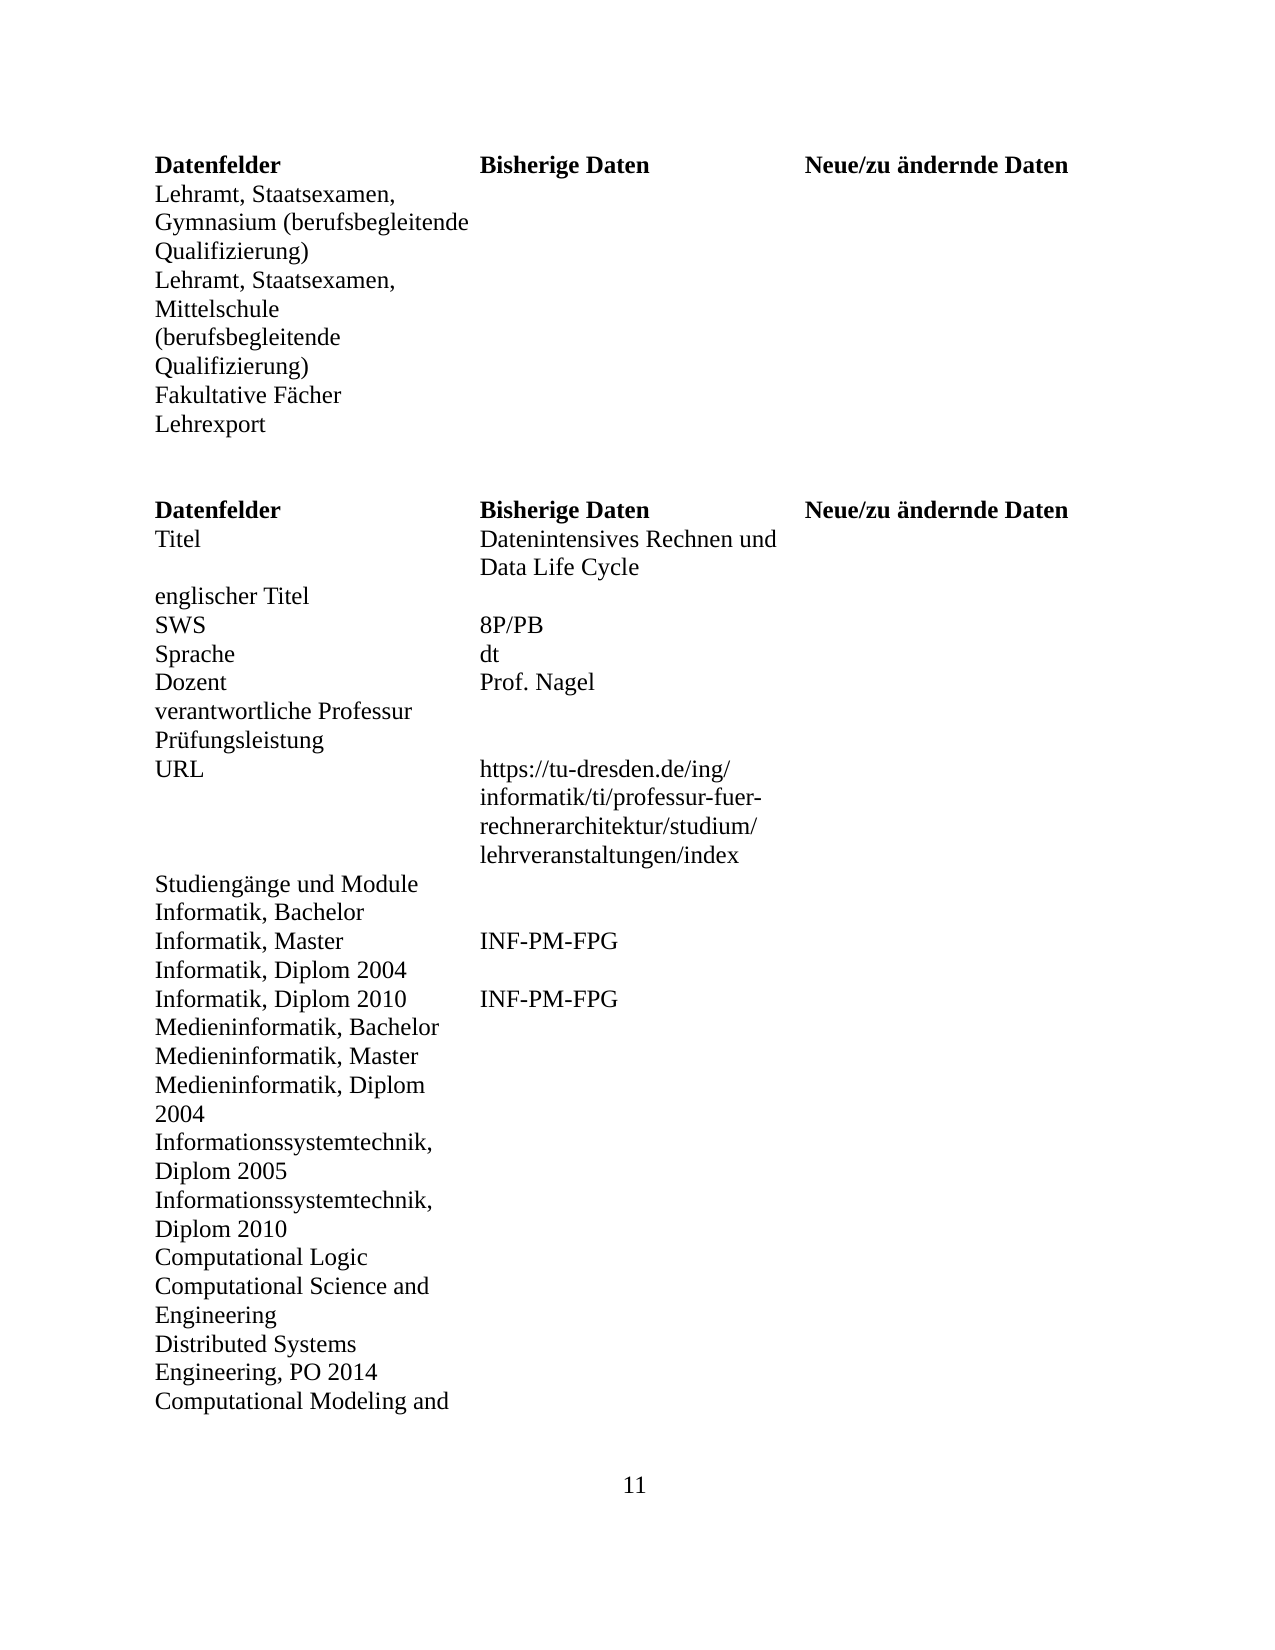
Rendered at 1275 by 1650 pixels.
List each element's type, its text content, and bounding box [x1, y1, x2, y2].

table_cell [475, 1386, 800, 1415]
table_cell [475, 1185, 800, 1242]
table_cell [800, 926, 1125, 955]
table_cell [475, 869, 800, 897]
table_cell Informatik, Master [150, 926, 475, 955]
table_cell [800, 1329, 1125, 1386]
table_cell [800, 1243, 1125, 1271]
table_cell Titel [150, 524, 475, 581]
table_header Datenfelder [150, 495, 475, 524]
table_cell [475, 179, 800, 265]
table_cell https://tu-dresden.de/ing/informatik/ti/professur-fuer-rechnerarchitektur/studium/lehrveranstaltungen/index [475, 754, 800, 869]
table_cell Informationssystemtechnik, Diplom 2010 [150, 1185, 475, 1242]
table_cell Datenintensives Rechnen und Data Life Cycle [475, 524, 800, 581]
table_cell Medieninformatik, Master [150, 1041, 475, 1070]
table_cell URL [150, 754, 475, 869]
table_cell [800, 610, 1125, 639]
table_cell [800, 265, 1125, 380]
table_cell [800, 1128, 1125, 1185]
table_cell [475, 725, 800, 754]
table_cell [800, 955, 1125, 984]
table_header Bisherige Daten [475, 150, 800, 179]
table_cell Computational Science and Engineering [150, 1271, 475, 1329]
table_cell [475, 898, 800, 926]
table_cell [475, 581, 800, 610]
table_cell [475, 1329, 800, 1386]
table_cell [475, 1041, 800, 1070]
table_cell englischer Titel [150, 581, 475, 610]
table_cell [475, 1070, 800, 1127]
table_cell dt [475, 639, 800, 667]
table_header Neue/zu ändernde Daten [800, 495, 1125, 524]
table_cell Fakultative Fächer [150, 380, 475, 409]
table_cell [800, 581, 1125, 610]
table_cell [475, 265, 800, 380]
table_cell Informatik, Diplom 2004 [150, 955, 475, 984]
table_cell Computational Logic [150, 1243, 475, 1271]
table_cell [800, 179, 1125, 265]
table_cell [800, 1013, 1125, 1041]
table_cell Informatik, Bachelor [150, 898, 475, 926]
table_header Neue/zu ändernde Daten [800, 150, 1125, 179]
table_cell [475, 1243, 800, 1271]
table_cell Informatik, Diplom 2010 [150, 984, 475, 1012]
table_header Datenfelder [150, 150, 475, 179]
table_header Bisherige Daten [475, 495, 800, 524]
table_cell [475, 1013, 800, 1041]
table_cell Prüfungsleistung [150, 725, 475, 754]
table_cell Computational Modeling and [150, 1386, 475, 1415]
table_cell [800, 380, 1125, 409]
table_cell [800, 1070, 1125, 1127]
table_cell Informationssystemtechnik, Diplom 2005 [150, 1128, 475, 1185]
table_cell [800, 1271, 1125, 1329]
table_cell [800, 898, 1125, 926]
table_cell Lehramt, Staatsexamen, Mittelschule (berufsbegleitende Qualifizierung) [150, 265, 475, 380]
table_cell [800, 696, 1125, 725]
table_cell 8P/PB [475, 610, 800, 639]
table_cell [475, 409, 800, 437]
table_cell [800, 725, 1125, 754]
table_cell SWS [150, 610, 475, 639]
table_cell Dozent [150, 668, 475, 696]
table_cell [800, 754, 1125, 869]
table_cell [800, 1386, 1125, 1415]
table_cell [800, 984, 1125, 1012]
table_cell Sprache [150, 639, 475, 667]
table_cell [475, 1271, 800, 1329]
table_cell Studiengänge und Module [150, 869, 475, 897]
table_cell [800, 409, 1125, 437]
table_cell INF-PM-FPG [475, 926, 800, 955]
table_cell Medieninformatik, Diplom 2004 [150, 1070, 475, 1127]
table_cell [475, 380, 800, 409]
table_cell [800, 639, 1125, 667]
table_cell Lehramt, Staatsexamen, Gymnasium (berufsbegleitende Qualifizierung) [150, 179, 475, 265]
table_cell [800, 668, 1125, 696]
table_cell Lehrexport [150, 409, 475, 437]
table_cell [800, 1041, 1125, 1070]
table_cell [475, 696, 800, 725]
table_cell INF-PM-FPG [475, 984, 800, 1012]
table_cell [800, 1185, 1125, 1242]
table_cell [800, 869, 1125, 897]
table_cell [800, 524, 1125, 581]
table_cell Medieninformatik, Bachelor [150, 1013, 475, 1041]
table_cell Prof. Nagel [475, 668, 800, 696]
table_cell [475, 1128, 800, 1185]
table_cell verantwortliche Professur [150, 696, 475, 725]
table_cell Distributed Systems Engineering, PO 2014 [150, 1329, 475, 1386]
table_cell [475, 955, 800, 984]
